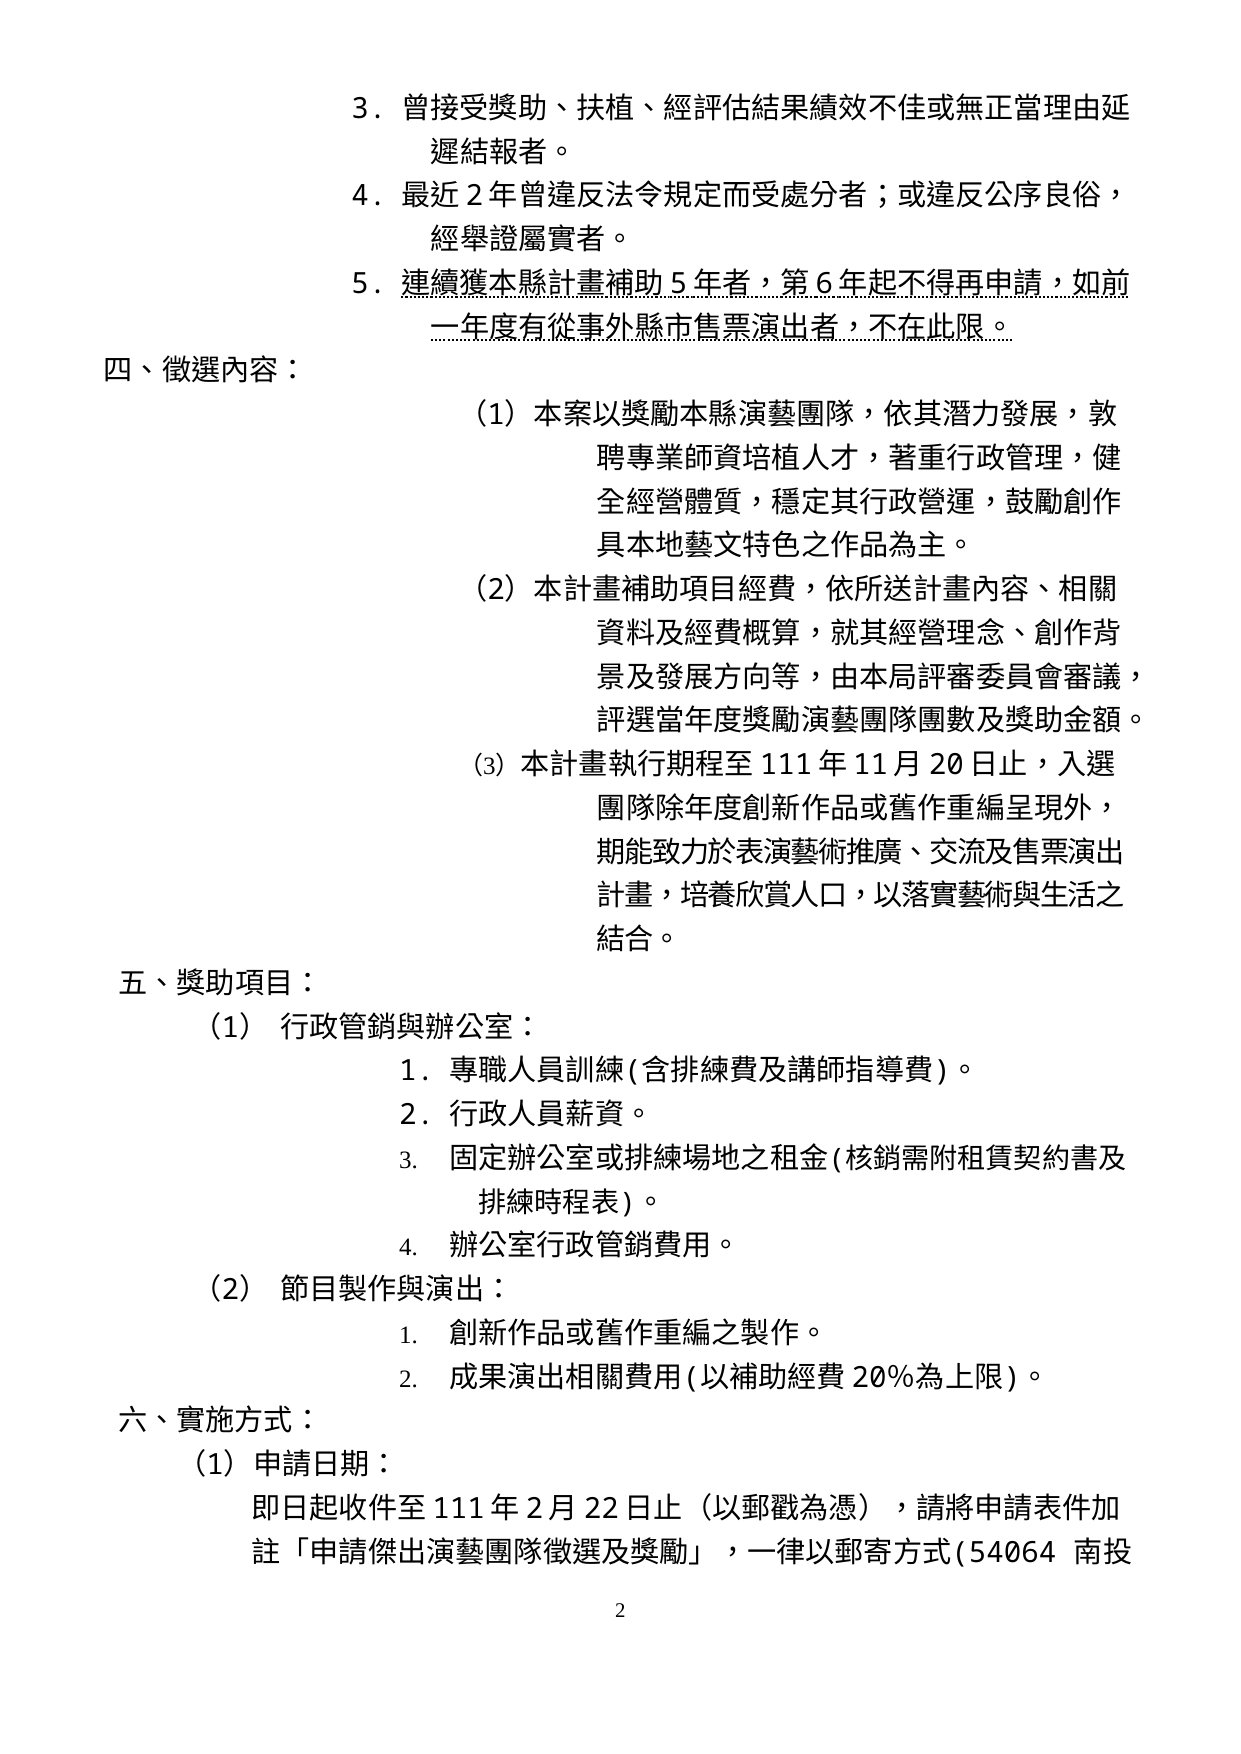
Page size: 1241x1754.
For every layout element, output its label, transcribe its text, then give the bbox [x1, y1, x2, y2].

list 節目製作與演出： [192, 1264, 1137, 1308]
list 專職人員訓練(含排練費及講師指導費)。 [399, 1046, 1137, 1089]
text 即日起收件至111年2月22日止（以郵戳為憑），請將申請表件加註「申請傑出演藝團隊徵選及獎勵」，一律以郵寄方式(54064 南投 [251, 1483, 1137, 1571]
list 行政管銷與辦公室： [192, 1002, 1137, 1046]
list 成果演出相關費用(以補助經費20％為上限)。 [399, 1352, 1137, 1396]
list 辦公室行政管銷費用。 [399, 1221, 1137, 1264]
list 曾接受獎助、扶植、經評估結果績效不佳或無正當理由延遲結報者。 [351, 83, 1137, 171]
list 本計畫補助項目經費，依所送計畫內容、相關資料及經費概算，就其經營理念、創作背景及發展方向等，由本局評審委員會審議，評選當年度獎勵演藝團隊團數及獎助金額。 [458, 564, 1137, 739]
text 五、獎助項目： [103, 958, 1137, 1002]
list 固定辦公室或排練場地之租金(核銷需附租賃契約書及排練時程表)。 [399, 1133, 1137, 1221]
list 本案以獎勵本縣演藝團隊，依其潛力發展，敦聘專業師資培植人才，著重行政管理，健全經營體質，穩定其行政營運，鼓勵創作具本地藝文特色之作品為主。 [458, 389, 1137, 564]
list 創新作品或舊作重編之製作。 [399, 1308, 1137, 1352]
list 行政人員薪資。 [399, 1089, 1137, 1133]
list 連續獲本縣計畫補助5年者，第6年起不得再申請，如前一年度有從事外縣市售票演出者，不在此限。 [351, 258, 1137, 346]
list 申請日期： [177, 1439, 1137, 1483]
list 本計畫執行期程至111年11月20日止，入選團隊除年度創新作品或舊作重編呈現外，期能致力於表演藝術推廣、交流及售票演出計畫，培養欣賞人口，以落實藝術與生活之結合。 [458, 739, 1137, 958]
list 最近2年曾違反法令規定而受處分者；或違反公序良俗，經舉證屬實者。 [351, 171, 1137, 258]
text 四、徵選內容： [103, 346, 1137, 389]
text 六、實施方式： [118, 1396, 1137, 1439]
